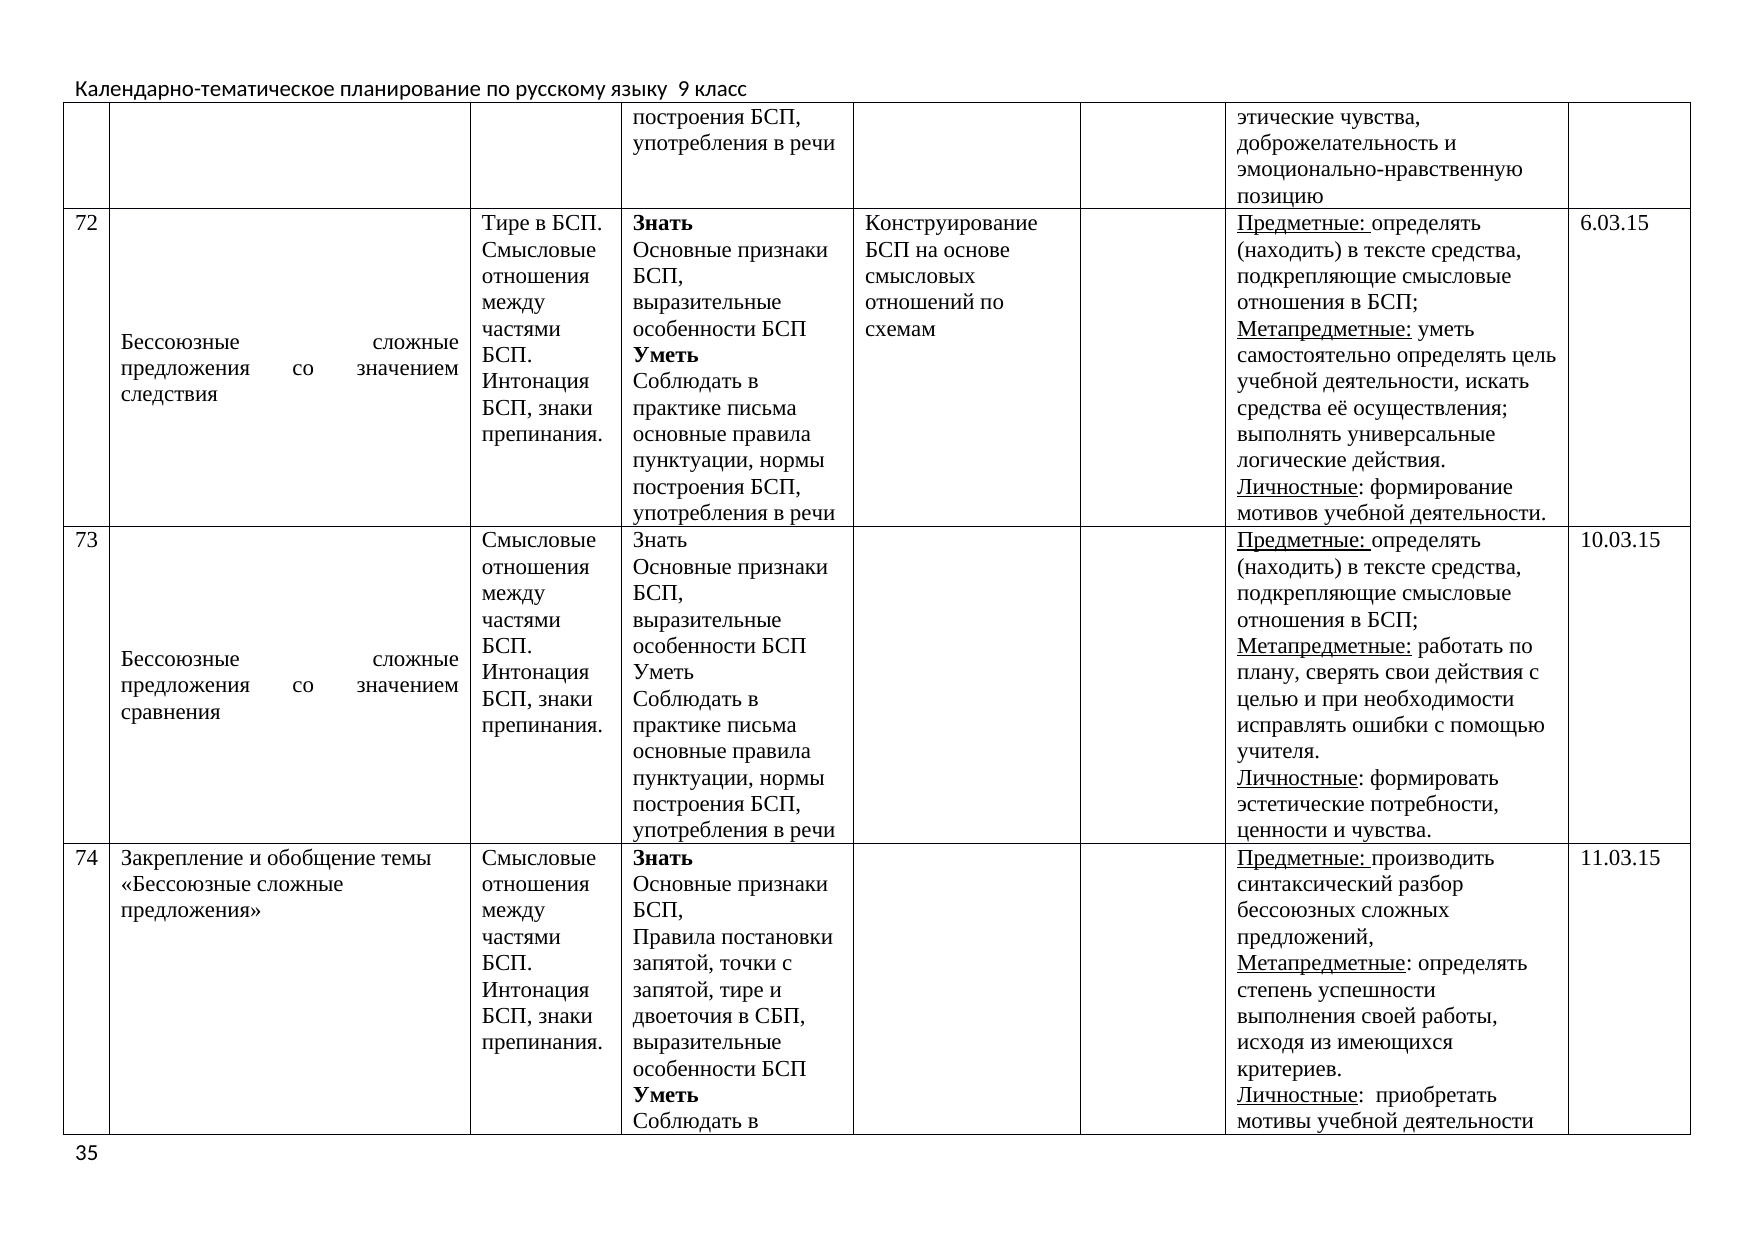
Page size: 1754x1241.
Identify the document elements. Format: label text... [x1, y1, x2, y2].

table_cell [854, 103, 1080, 208]
table_cell [1081, 209, 1225, 526]
table_cell [1081, 844, 1225, 1134]
table_cell 72 [64, 209, 109, 526]
table_cell [1081, 527, 1225, 843]
table_cell Знать Основные признаки БСП, выразительные особенности БСП Уметь Соблюдать в практике письма основные правила пунктуации, нормы построения БСП, употребления в речи [622, 527, 853, 843]
table_cell 11.03.15 [1569, 844, 1690, 1134]
table_cell Знать Основные признаки БСП, Правила постановки запятой, точки с запятой, тире и двоеточия в СБП, выразительные особенности БСП Уметь Соблюдать в [622, 844, 853, 1134]
table_cell [854, 527, 1080, 843]
table_cell Тире в БСП. Смысловые отношения между частями БСП. Интонация БСП, знаки препинания. [471, 209, 621, 526]
table_cell Бессоюзные сложные предложения со значением сравнения [110, 527, 470, 843]
table_cell построения БСП, употребления в речи [622, 103, 853, 208]
table_cell 73 [64, 527, 109, 843]
table_cell Бессоюзные сложные предложения со значением следствия [110, 209, 470, 526]
table_cell [1569, 103, 1690, 208]
table_cell Конструирование БСП на основе смысловых отношений по схемам [854, 209, 1080, 526]
table_cell Предметные: производить синтаксический разбор бессоюзных сложных предложений, Метапредметные: определять степень успешности выполнения своей работы, исходя из имеющихся критериев. Личностные: приобретать мотивы учебной деятельности [1226, 844, 1568, 1134]
table_cell [471, 103, 621, 208]
table_cell [64, 103, 109, 208]
table_cell 74 [64, 844, 109, 1134]
table_cell 10.03.15 [1569, 527, 1690, 843]
table_cell Предметные: определять (находить) в тексте средства, подкрепляющие смысловые отношения в БСП; Метапредметные: работать по плану, сверять свои действия с целью и при необходимости исправлять ошибки с помощью учителя. Личностные: формировать эстетические потребности, ценности и чувства. [1226, 527, 1568, 843]
table_cell Смысловые отношения между частями БСП. Интонация БСП, знаки препинания. [471, 527, 621, 843]
table_cell [110, 103, 470, 208]
table_cell Смысловые отношения между частями БСП. Интонация БСП, знаки препинания. [471, 844, 621, 1134]
table_cell [854, 844, 1080, 1134]
table_cell 6.03.15 [1569, 209, 1690, 526]
table_cell Знать Основные признаки БСП, выразительные особенности БСП Уметь Соблюдать в практике письма основные правила пунктуации, нормы построения БСП, употребления в речи [622, 209, 853, 526]
table_cell [1081, 103, 1225, 208]
table_cell Закрепление и обобщение темы «Бессоюзные сложные предложения» [110, 844, 470, 1134]
table_cell Предметные: определять (находить) в тексте средства, подкрепляющие смысловые отношения в БСП; Метапредметные: уметь самостоятельно определять цель учебной деятельности, искать средства её осуществления; выполнять универсальные логические действия. Личностные: формирование мотивов учебной деятельности. [1226, 209, 1568, 526]
